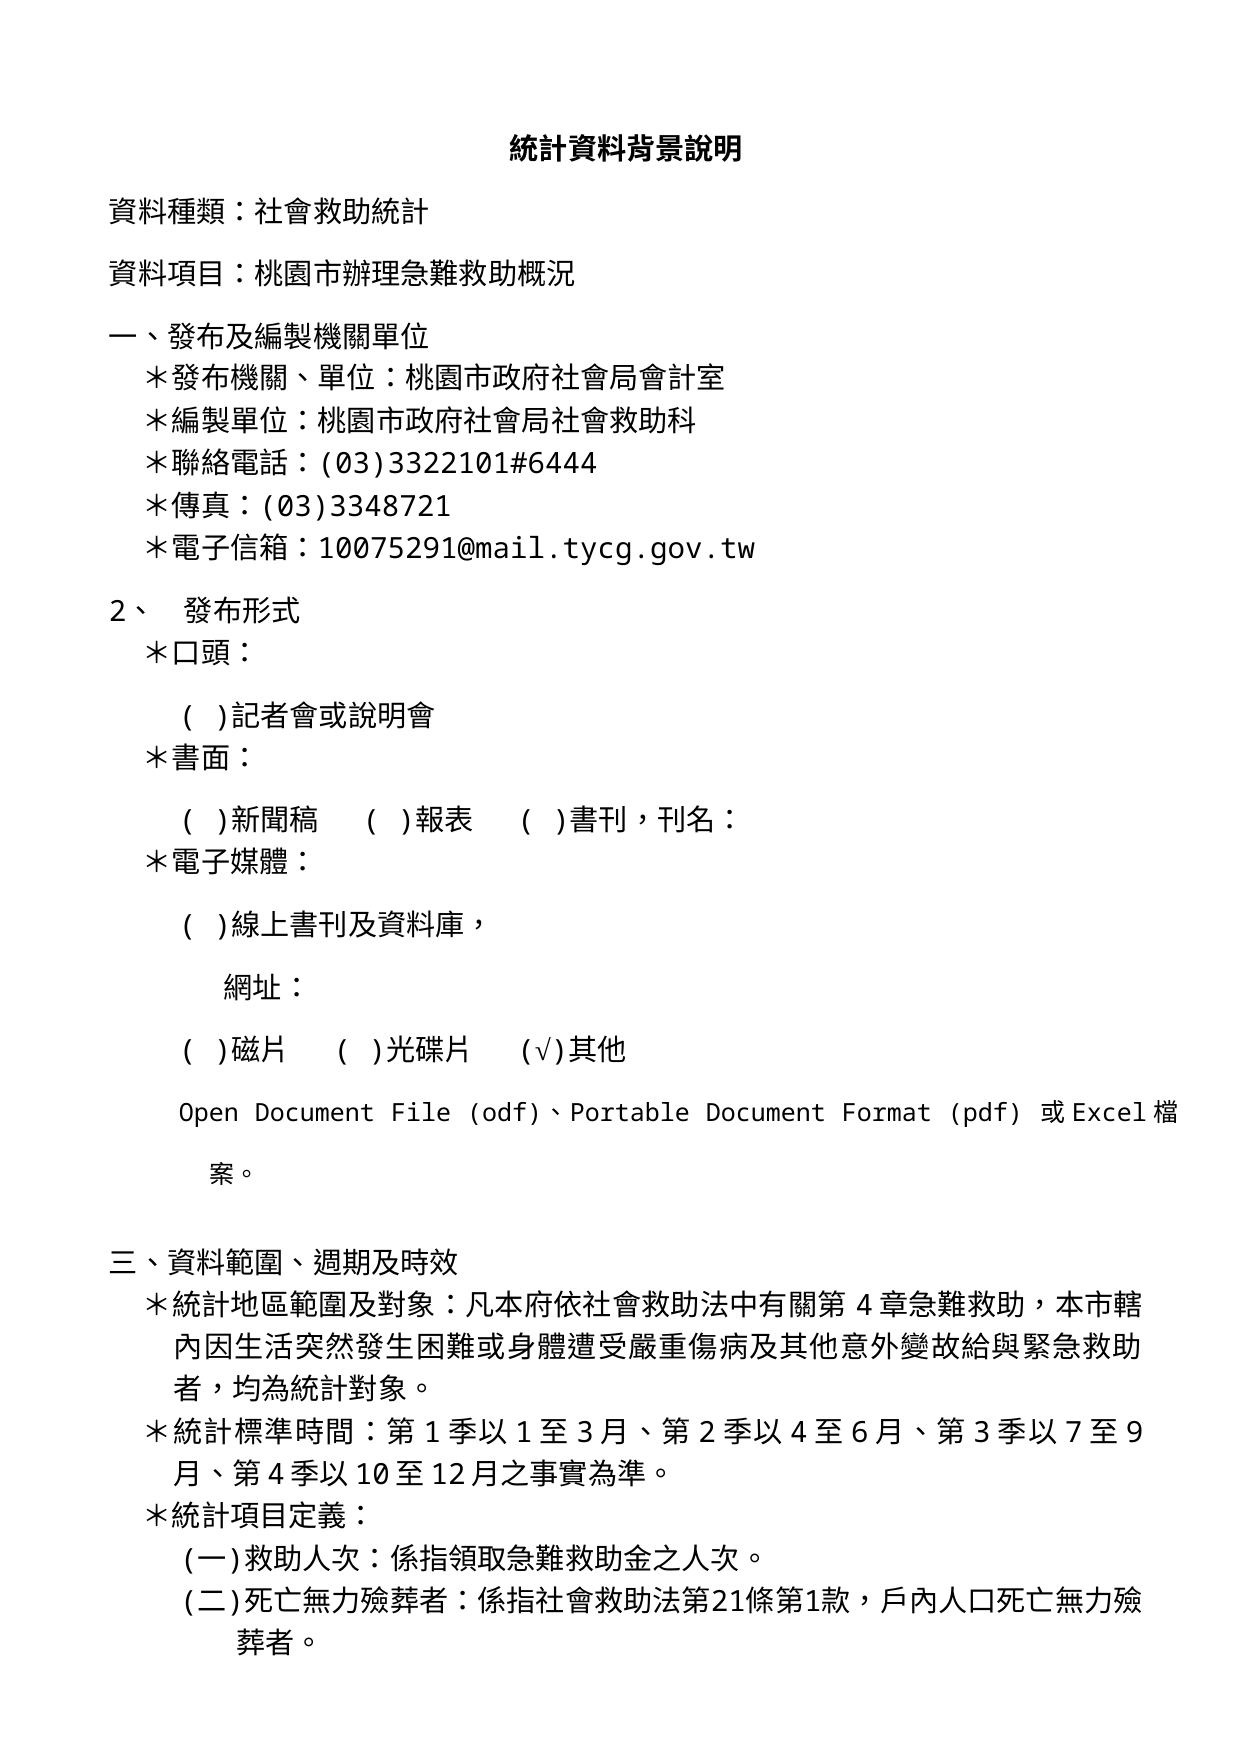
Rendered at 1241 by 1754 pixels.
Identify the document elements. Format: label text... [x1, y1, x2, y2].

table_header 統計資料背景說明 資料種類：社會救助統計 資料項目：桃園市辦理急難救助概況 一、發布及編製機關單位 ＊發布機關、單位：桃園市政府社會局會計室 ＊編製單位：桃園市政府社會局社會救助科 ＊聯絡電話：(03)3322101#6444 ＊傳真：(03)3348721 ＊電子信箱：10075291@mail.tycg.gov.tw 發布形式 ＊口頭： ( )記者會或說明會 ＊書面： ( )新聞稿 ( )報表 ( )書刊，刊名： ＊電子媒體： ( )線上書刊及資料庫， 網址： ( )磁片 ( )光碟片 (√)其他 Open Document File (odf)、Portable Document Format (pdf) 或Excel檔案。 三、資料範圍、週期及時效 ＊統計地區範圍及對象：凡本府依社會救助法中有關第4章急難救助，本市轄內因生活突然發生困難或身體遭受嚴重傷病及其他意外變故給與緊急救助者，均為統計對象。 ＊統計標準時間：第1季以1至3月、第2季以4至6月、第3季以7至9月、第4季以10至12月之事實為準。 ＊統計項目定義： (一)救助人次：係指領取急難救助金之人次。 (二)死亡無力殮葬者：係指社會救助法第21條第1款，戶內人口死亡無力殮葬者。 (三)遭受意外傷害或罹患重病致生活陷於困境者：係指社會救助法第21條第2款，戶內人口遭受意外傷害或罹患重病致生活陷於困境者。 (四)負家庭主要生計責任且無法工作致生活陷於困境者：係指社會救助法第21條第3款，負家庭主要生計責任者，失業、失蹤、應徵集召集入營服兵役或替代役現役、入獄服刑、因案羈押、依法拘禁或其他原因，無法工作致生活陷於困境。 (五)財產或存款未能及時運用致生活陷於困境者：係指社會救助法第21條第4款，財產或存款帳戶因遭強制執行、凍結或其他原因未能及時運用，致生活陷於困境。 (六)其他遭遇重大變故者：係指社會救助法第21條第5款，其他因遭遇重大變故，致生活陷於困境，經直轄市、縣（市）主管機關訪視評估，認定確有救助需要者。 (七)川資突然發生困難者：係指社會救助法第22條，流落外地，缺乏車資返鄉者，當地主管機關得依其申請酌予救助。 (八)無遺屬與遺產葬埋者：係指社會救助法第24條，死亡而無遺屬與遺產者，應由當地鄉（鎮、市、區）公所辦理葬埋。 ＊統計單位：人次、元。 ＊統計分類：橫項依「救助人次」及「救助金額」分，縱項依「民眾及其急難救助類別」、「榮民」及「民眾、榮民具原住民身分救助人次」分。 ＊發布週期(指資料編製或產生之頻率，如月、季、年等)：季。 ＊時效(指統計標準時間至資料發布時間之間隔時間)：30日。 ＊資料變革：無。 四、公開資料發布訊息 ＊預告發布日期(含預告方式及週期)：每季終了後30日(遇假日順延)以報表、網際網路發布。 ＊同步發送單位(說明資料發布時同步發送之單位或可同步查得該資料之網址)：衛生福利部統計處、桃園市政府主計處。 五、資料品質 ＊統計指標編製方法與資料來源說明：依據本府辦理急難救助登記資料及各區公所資料彙編。 ＊統計資料交叉查核及確保資料合理性之機制(說明各項資料之相互關係及不同資料來源之相關統計差異性)： (一)救助人次合計＝各急難救助類別細項救助人次之總和。 (二)救助金額合計＝各急難救助類別細項救助金額之總和。。 六、須注意及預定改變之事項(說明預定修正之資料、定義、統計方法等及其修正原因)：無。 七、其他事項：無。 [98, 105, 1155, 1662]
